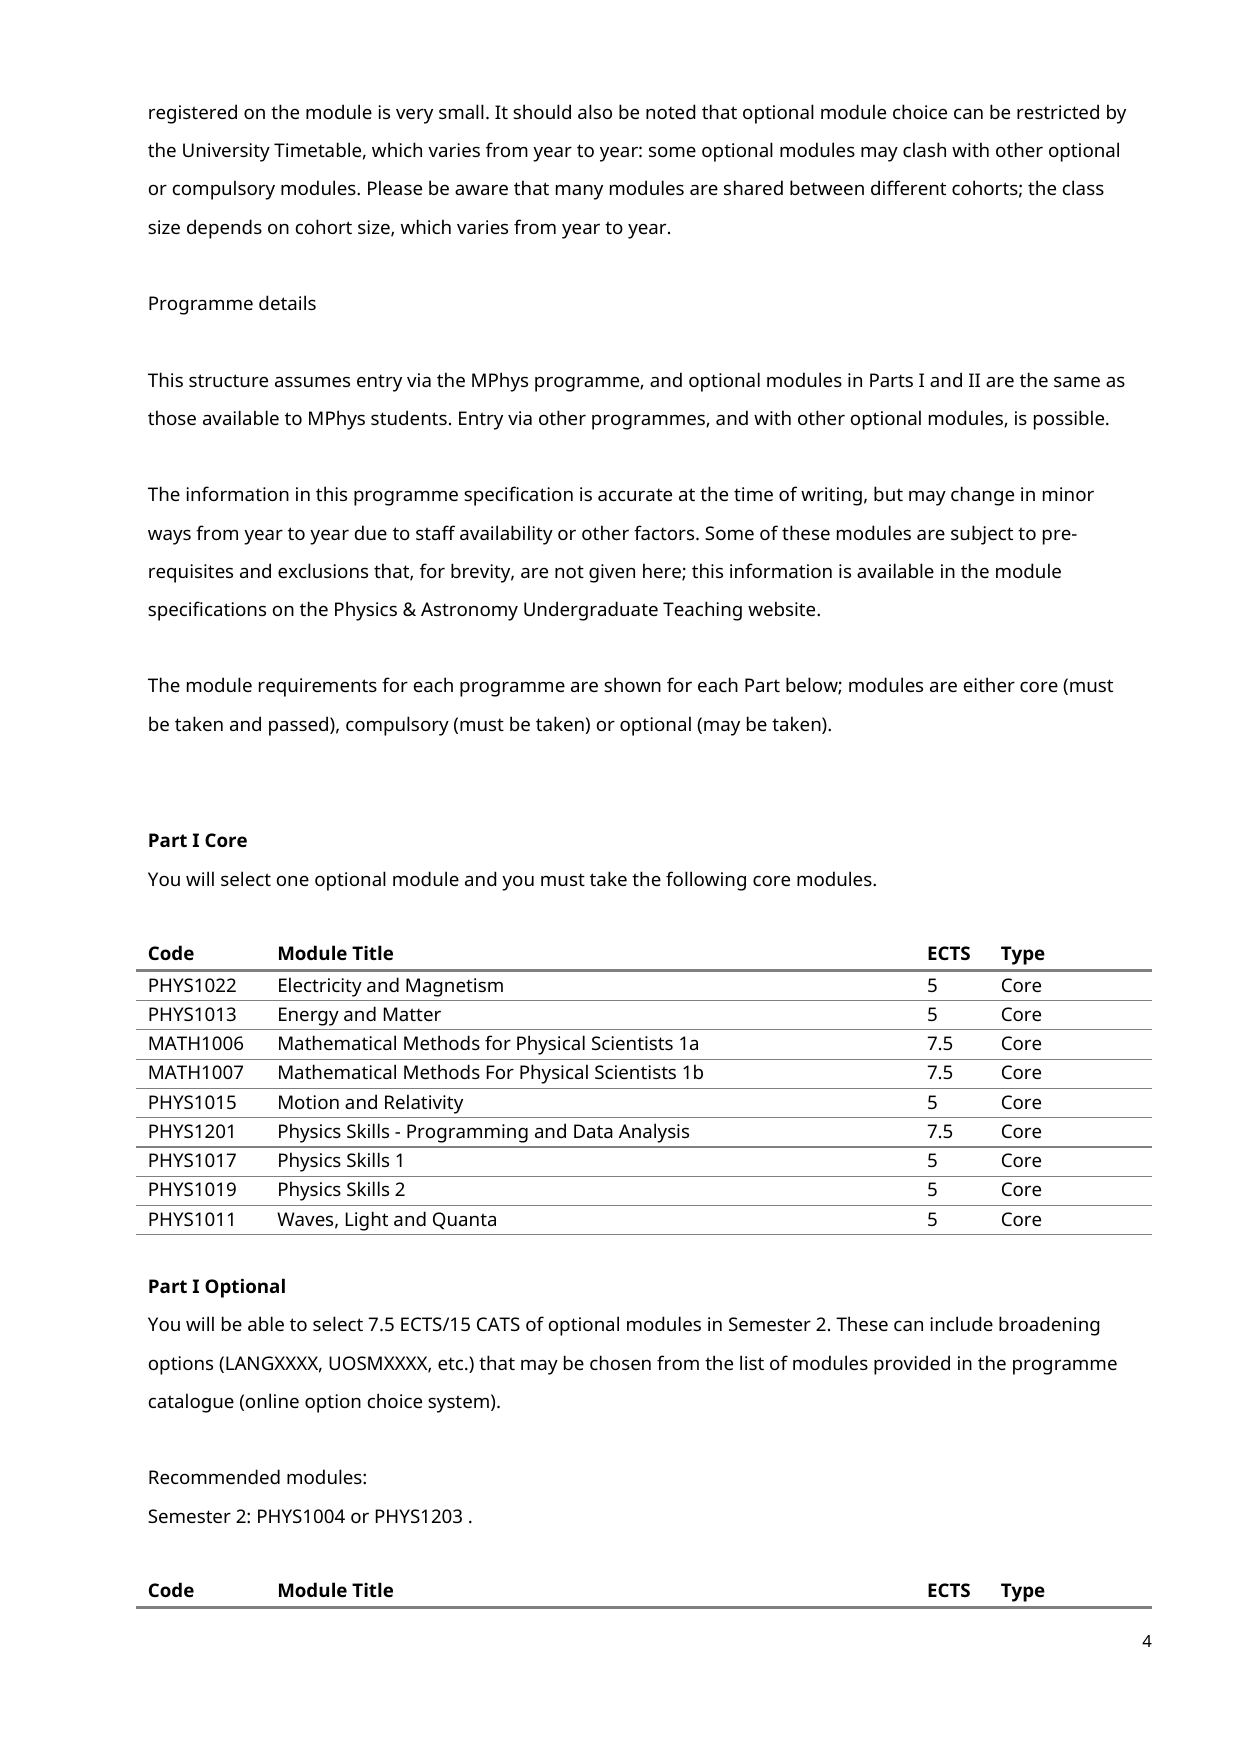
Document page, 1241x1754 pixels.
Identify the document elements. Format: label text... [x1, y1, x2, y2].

table_cell Code [136, 1578, 266, 1606]
table_cell Mathematical Methods For Physical Scientists 1b [266, 1060, 916, 1088]
table_cell Motion and Relativity [266, 1089, 916, 1117]
table_cell Core [989, 1148, 1152, 1176]
table_cell PHYS1015 [136, 1089, 266, 1117]
table_cell 5 [916, 1148, 989, 1176]
table_cell Energy and Matter [266, 1001, 916, 1029]
table_cell Core [989, 1177, 1152, 1205]
table_cell Code [136, 941, 266, 969]
table_cell Physics Skills - Programming and Data Analysis [266, 1118, 916, 1146]
table_cell Core [989, 1001, 1152, 1029]
table_cell Core [989, 1060, 1152, 1088]
table_header registered on the module is very small. It should also be noted that optional module choice can be restricted by the University Timetable, which varies from year to year: some optional modules may clash with other optional or compulsory modules. Please be aware that many modules are shared between different cohorts; the class size depends on cohort size, which varies from year to year. Programme details This structure assumes entry via the MPhys programme, and optional modules in Parts I and II are the same as those available to MPhys students. Entry via other programmes, and with other optional modules, is possible. The information in this programme specification is accurate at the time of writing, but may change in minor ways from year to year due to staff availability or other factors. Some of these modules are subject to pre- requisites and exclusions that, for brevity, are not given here; this information is available in the module specifications on the Physics & Astronomy Undergraduate Teaching website. The module requirements for each programme are shown for each Part below; modules are either core (must be taken and passed), compulsory (must be taken) or optional (may be taken). [136, 99, 1152, 789]
table_cell Core [989, 1118, 1152, 1146]
table_cell Module Title [266, 941, 916, 969]
table_cell Physics Skills 2 [266, 1177, 916, 1205]
table_cell 5 [916, 972, 989, 1000]
table_cell 5 [916, 1177, 989, 1205]
table_cell Electricity and Magnetism [266, 972, 916, 1000]
table_cell Part I Core You will select one optional module and you must take the following core modules. [136, 790, 1152, 941]
table_cell 5 [916, 1206, 989, 1234]
table_cell Part I Optional You will be able to select 7.5 ECTS/15 CATS of optional modules in Semester 2. These can include broadening options (LANGXXXX, UOSMXXXX, etc.) that may be chosen from the list of modules provided in the programme catalogue (online option choice system). Recommended modules: Semester 2: PHYS1004 or PHYS1203 . [136, 1235, 1152, 1577]
table_cell 7.5 [916, 1060, 989, 1088]
table_cell Core [989, 1206, 1152, 1234]
table_cell MATH1006 [136, 1030, 266, 1059]
table_cell Type [989, 1578, 1152, 1606]
table_cell Waves, Light and Quanta [266, 1206, 916, 1234]
table_cell Type [989, 941, 1152, 969]
table_cell PHYS1019 [136, 1177, 266, 1205]
table_cell ECTS [916, 941, 989, 969]
table_cell PHYS1013 [136, 1001, 266, 1029]
table_cell PHYS1201 [136, 1118, 266, 1146]
table_cell Physics Skills 1 [266, 1148, 916, 1176]
table_cell Core [989, 1030, 1152, 1059]
table_cell 7.5 [916, 1118, 989, 1146]
table_cell Module Title [266, 1578, 916, 1606]
table_cell Mathematical Methods for Physical Scientists 1a [266, 1030, 916, 1059]
table_cell 5 [916, 1001, 989, 1029]
table_cell MATH1007 [136, 1060, 266, 1088]
table_cell 7.5 [916, 1030, 989, 1059]
table_cell ECTS [916, 1578, 989, 1606]
table_cell PHYS1022 [136, 972, 266, 1000]
table_cell Core [989, 1089, 1152, 1117]
table_cell PHYS1011 [136, 1206, 266, 1234]
table_cell 5 [916, 1089, 989, 1117]
table_cell PHYS1017 [136, 1148, 266, 1176]
table_cell Core [989, 972, 1152, 1000]
